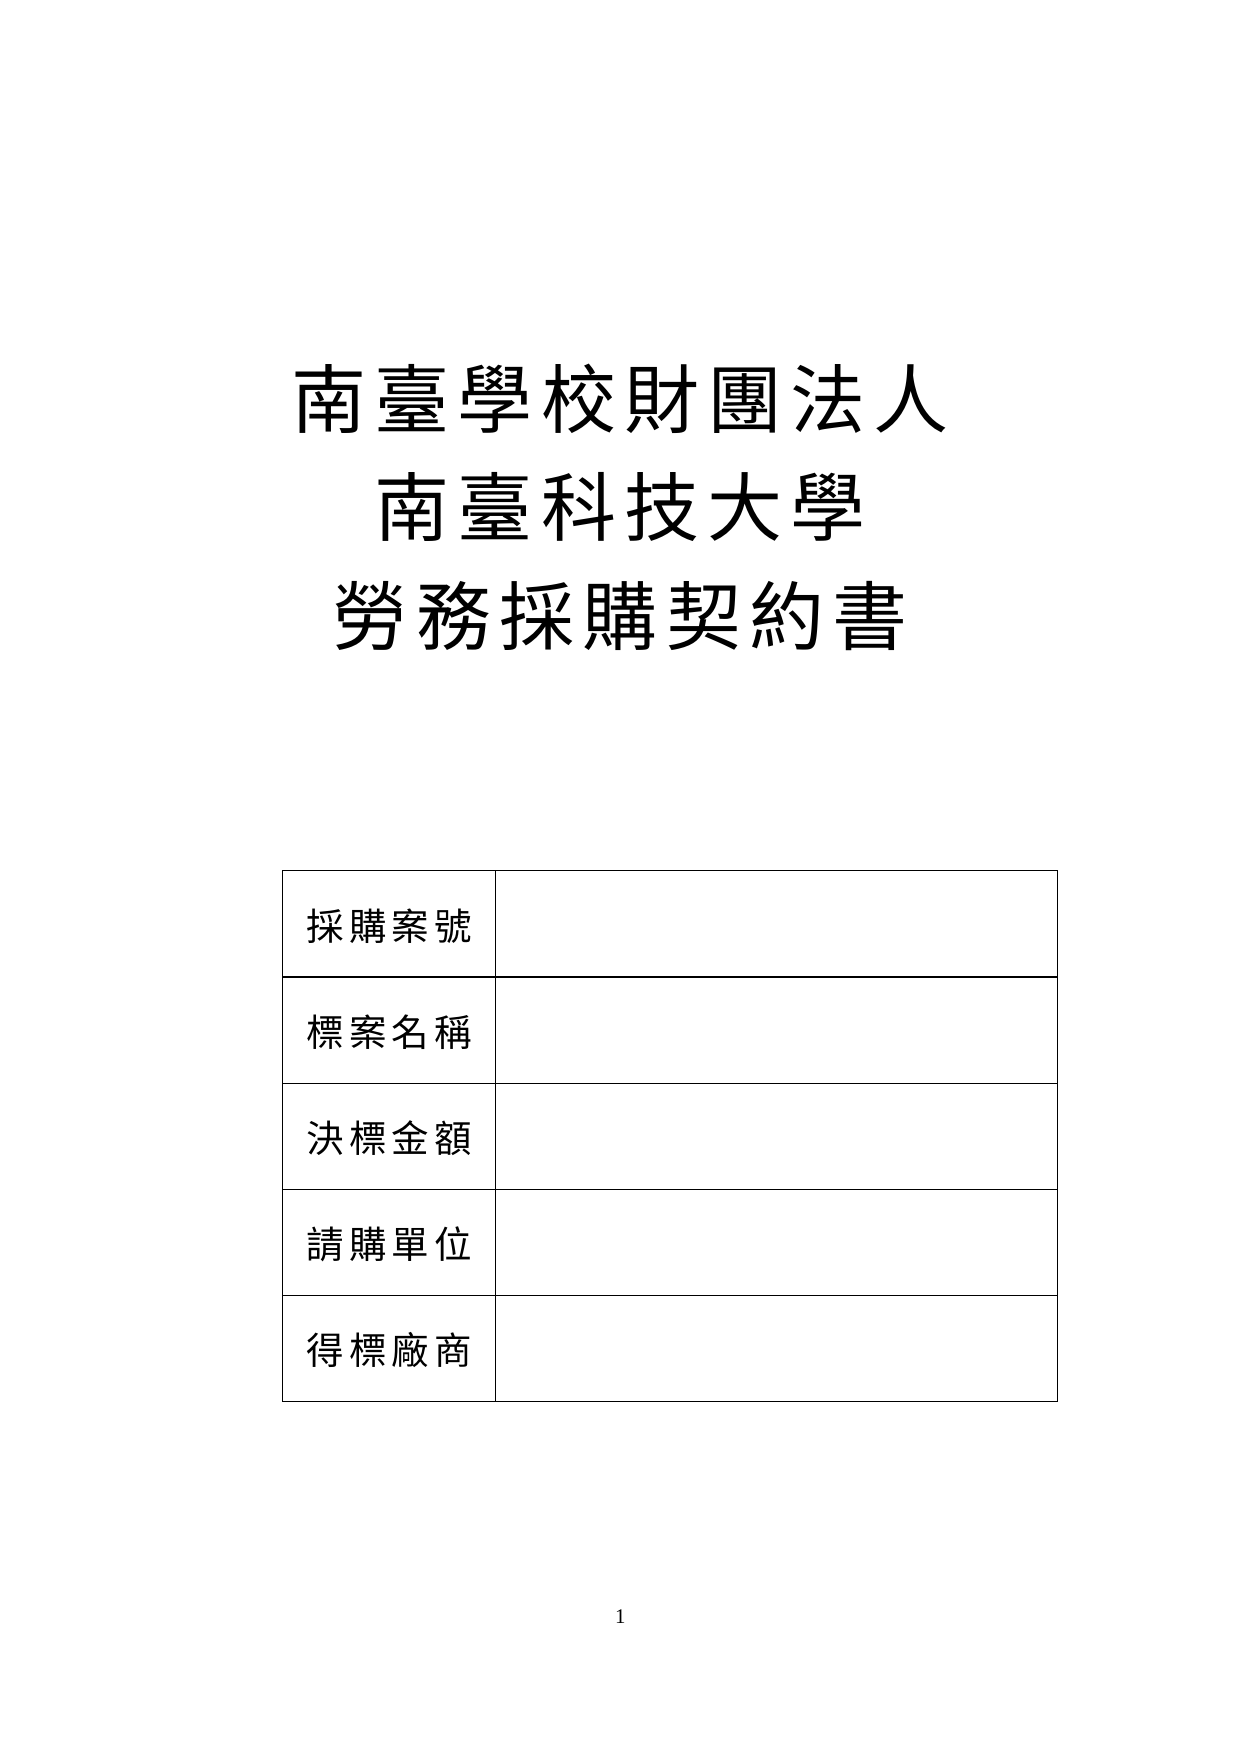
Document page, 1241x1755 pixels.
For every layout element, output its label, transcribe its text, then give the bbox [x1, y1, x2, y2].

table_cell [496, 1084, 1057, 1188]
table_cell 請購單位 [283, 1190, 495, 1295]
table_cell 決標金額 [283, 1084, 495, 1188]
text 南臺科技大學 [130, 449, 1110, 557]
table_cell [496, 978, 1057, 1082]
text 南臺學校財團法人 [130, 340, 1110, 449]
table_cell [496, 1190, 1057, 1295]
text 勞務採購契約書 [130, 557, 1110, 666]
table_header 採購案號 [283, 871, 495, 976]
table_cell 得標廠商 [283, 1296, 495, 1401]
table_header [496, 871, 1057, 976]
table_cell [496, 1296, 1057, 1401]
table_cell 標案名稱 [283, 978, 495, 1082]
